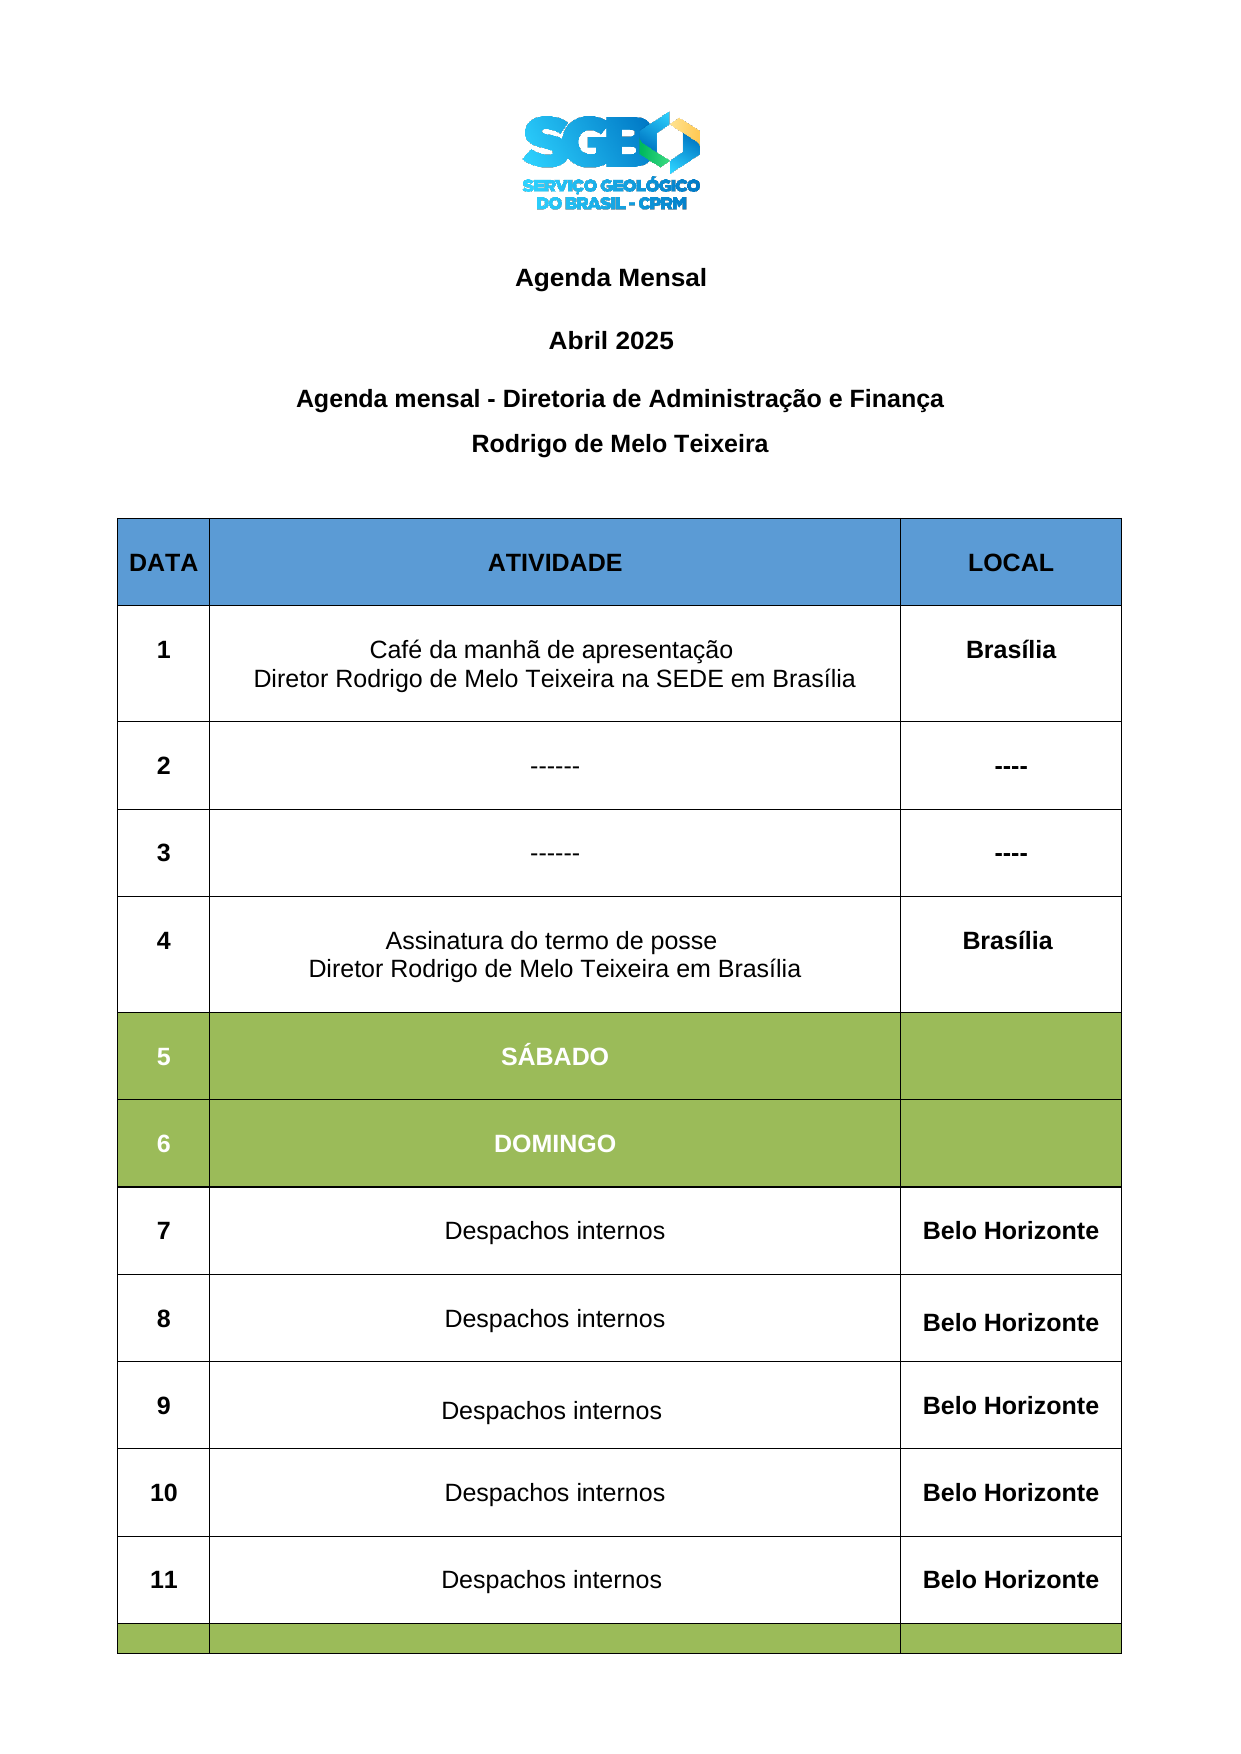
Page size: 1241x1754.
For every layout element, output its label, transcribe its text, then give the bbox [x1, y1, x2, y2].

table_header ATIVIDADE [210, 519, 900, 605]
table_cell Despachos internos [210, 1537, 900, 1623]
table_cell 6 [118, 1100, 209, 1186]
table_cell 8 [118, 1275, 209, 1361]
table_cell [901, 1013, 1121, 1099]
table_cell Despachos internos [210, 1449, 900, 1536]
table_header LOCAL [901, 519, 1121, 605]
table_cell 7 [118, 1188, 209, 1274]
text Abril 2025 [424, 326, 798, 355]
table_cell 2 [118, 722, 209, 808]
table_cell Assinatura do termo de posse Diretor Rodrigo de Melo Teixeira em Brasília [210, 897, 900, 1012]
text Agenda Mensal [424, 263, 798, 292]
table_cell Belo Horizonte [901, 1537, 1121, 1623]
table_cell [210, 1624, 900, 1653]
table_cell ---- [901, 810, 1121, 896]
table_cell SÁBADO [210, 1013, 900, 1099]
table_cell DOMINGO [210, 1100, 900, 1186]
table_cell ---- [901, 722, 1121, 808]
table_cell 1 [118, 606, 209, 721]
table_cell Despachos internos [210, 1188, 900, 1274]
table_cell Despachos internos [210, 1275, 900, 1361]
table_cell [118, 1624, 209, 1653]
table_cell Brasília [901, 606, 1121, 721]
table_cell [901, 1100, 1121, 1186]
text Agenda mensal - Diretoria de Administração e Finança [177, 384, 1063, 413]
table_cell ------ [210, 722, 900, 808]
table_cell 5 [118, 1013, 209, 1099]
table_cell Belo Horizonte [901, 1362, 1121, 1448]
text Rodrigo de Melo Teixeira [177, 429, 1063, 458]
table_cell [901, 1624, 1121, 1653]
table_cell 11 [118, 1537, 209, 1623]
table_cell Belo Horizonte [901, 1188, 1121, 1274]
table_cell 10 [118, 1449, 209, 1536]
table_cell Despachos internos [210, 1362, 900, 1448]
table_header DATA [118, 519, 209, 605]
table_cell ------ [210, 810, 900, 896]
table_cell Belo Horizonte [901, 1449, 1121, 1536]
table_cell 4 [118, 897, 209, 1012]
table_cell Belo Horizonte [901, 1275, 1121, 1361]
table_cell Brasília [901, 897, 1121, 1012]
table_cell Café da manhã de apresentação Diretor Rodrigo de Melo Teixeira na SEDE em Brasília [210, 606, 900, 721]
table_cell 9 [118, 1362, 209, 1448]
table_cell 3 [118, 810, 209, 896]
